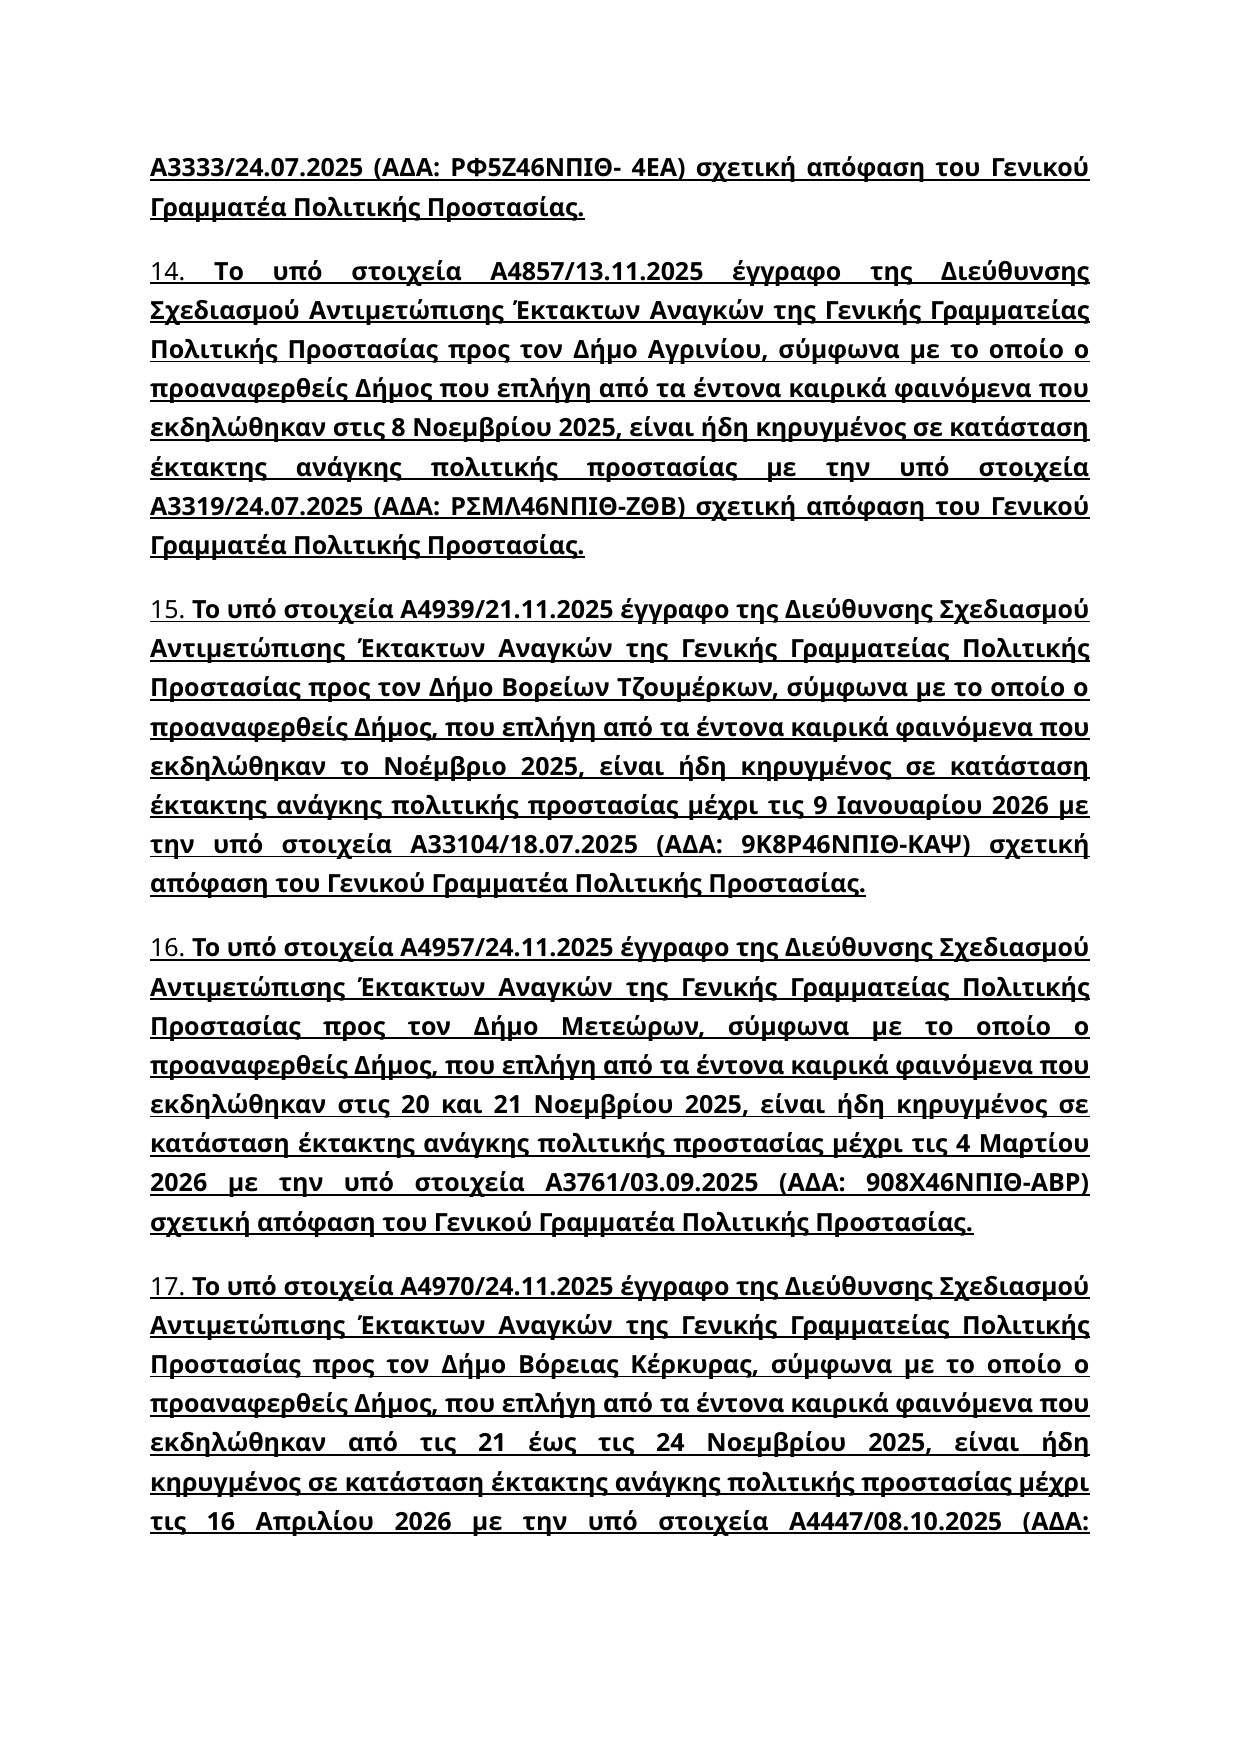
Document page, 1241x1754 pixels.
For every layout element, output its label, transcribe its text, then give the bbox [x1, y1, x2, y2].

text Αντιμετώπισης Έκτακτων Αναγκών της Γενικής Γραμματείας Πολιτικής [150, 961, 1090, 998]
text Προστασίας προς τον Δήμο Βόρειας Κέρκυρας, σύμφωνα με το οποίο ο [150, 1338, 1090, 1376]
text προαναφερθείς Δήμος, που επλήγη από τα έντονα καιρικά φαινόμενα που [150, 1377, 1090, 1415]
text Πολιτικής Προστασίας προς τον Δήμο Αγρινίου, σύμφωνα με τo οποίo ο [150, 323, 1090, 361]
text 17. Το υπό στοιχεία Α4970/24.11.2025 έγγραφο της Διεύθυνσης Σχεδιασμού [150, 1268, 1090, 1297]
text την υπό στοιχεία Α33104/18.07.2025 (ΑΔΑ: 9Κ8Ρ46ΝΠΙΘ-ΚΑΨ) σχετική [150, 818, 1090, 856]
text Γραμματέα Πολιτικής Προστασίας. [150, 181, 1090, 223]
text Αντιμετώπισης Έκτακτων Αναγκών της Γενικής Γραμματείας Πολιτικής [150, 622, 1090, 660]
text Α3319/24.07.2025 (ΑΔΑ: ΡΣΜΛ46ΝΠΙΘ-ΖΘΒ) σχετική απόφαση του Γενικού [150, 480, 1090, 517]
text 14. Τo υπό στοιχεία Α4857/13.11.2025 έγγραφο της Διεύθυνσης [150, 253, 1090, 282]
text εκδηλώθηκαν στις 20 και 21 Νοεμβρίου 2025, είναι ήδη κηρυγμένος σε [150, 1078, 1090, 1116]
text τις 16 Απριλίου 2026 με την υπό στοιχεία Α4447/08.10.2025 (ΑΔΑ: [150, 1495, 1090, 1532]
text Α3333/24.07.2025 (ΑΔΑ: ΡΦ5Ζ46ΝΠΙΘ- 4ΕΑ) σχετική απόφαση του Γενικού [150, 150, 1090, 179]
text κατάσταση έκτακτης ανάγκης πολιτικής προστασίας μέχρι τις 4 Μαρτίου [150, 1117, 1090, 1155]
text απόφαση του Γενικού Γραμματέα Πολιτικής Προστασίας. [150, 857, 1090, 900]
text Προστασίας προς τον Δήμο Βορείων Τζουμέρκων, σύμφωνα με το οποίο ο [150, 662, 1090, 699]
text προαναφερθείς Δήμος που επλήγη από τα έντονα καιρικά φαινόμενα που [150, 362, 1090, 400]
text Γραμματέα Πολιτικής Προστασίας. [150, 519, 1090, 562]
text εκδηλώθηκαν στις 8 Νοεμβρίου 2025, είναι ήδη κηρυγμένος σε κατάσταση [150, 402, 1090, 439]
text 16. Το υπό στοιχεία Α4957/24.11.2025 έγγραφο της Διεύθυνσης Σχεδιασμού [150, 930, 1090, 959]
text Αντιμετώπισης Έκτακτων Αναγκών της Γενικής Γραμματείας Πολιτικής [150, 1299, 1090, 1336]
text Προστασίας προς τον Δήμο Μετεώρων, σύμφωνα με το οποίο ο [150, 1000, 1090, 1037]
text εκδηλώθηκαν το Νοέμβριο 2025, είναι ήδη κηρυγμένος σε κατάσταση [150, 740, 1090, 777]
text έκτακτης ανάγκης πολιτικής προστασίας με την υπό στοιχεία [150, 441, 1090, 478]
text Σχεδιασμού Αντιμετώπισης Έκτακτων Αναγκών της Γενικής Γραμματείας [150, 284, 1090, 321]
text 2026 με την υπό στοιχεία Α3761/03.09.2025 (ΑΔΑ: 908Χ46ΝΠΙΘ-ΑΒΡ) [150, 1157, 1090, 1194]
text 15. Το υπό στοιχεία Α4939/21.11.2025 έγγραφο της Διεύθυνσης Σχεδιασμού [150, 592, 1090, 621]
text προαναφερθείς Δήμος, που επλήγη από τα έντονα καιρικά φαινόμενα που [150, 701, 1090, 738]
text εκδηλώθηκαν από τις 21 έως τις 24 Νοεμβρίου 2025, είναι ήδη [150, 1417, 1090, 1454]
text κηρυγμένος σε κατάσταση έκτακτης ανάγκης πολιτικής προστασίας μέχρι [150, 1456, 1090, 1493]
text προαναφερθείς Δήμος, που επλήγη από τα έντονα καιρικά φαινόμενα που [150, 1039, 1090, 1076]
text σχετική απόφαση του Γενικού Γραμματέα Πολιτικής Προστασίας. [150, 1196, 1090, 1238]
text έκτακτης ανάγκης πολιτικής προστασίας μέχρι τις 9 Ιανουαρίου 2026 με [150, 779, 1090, 816]
